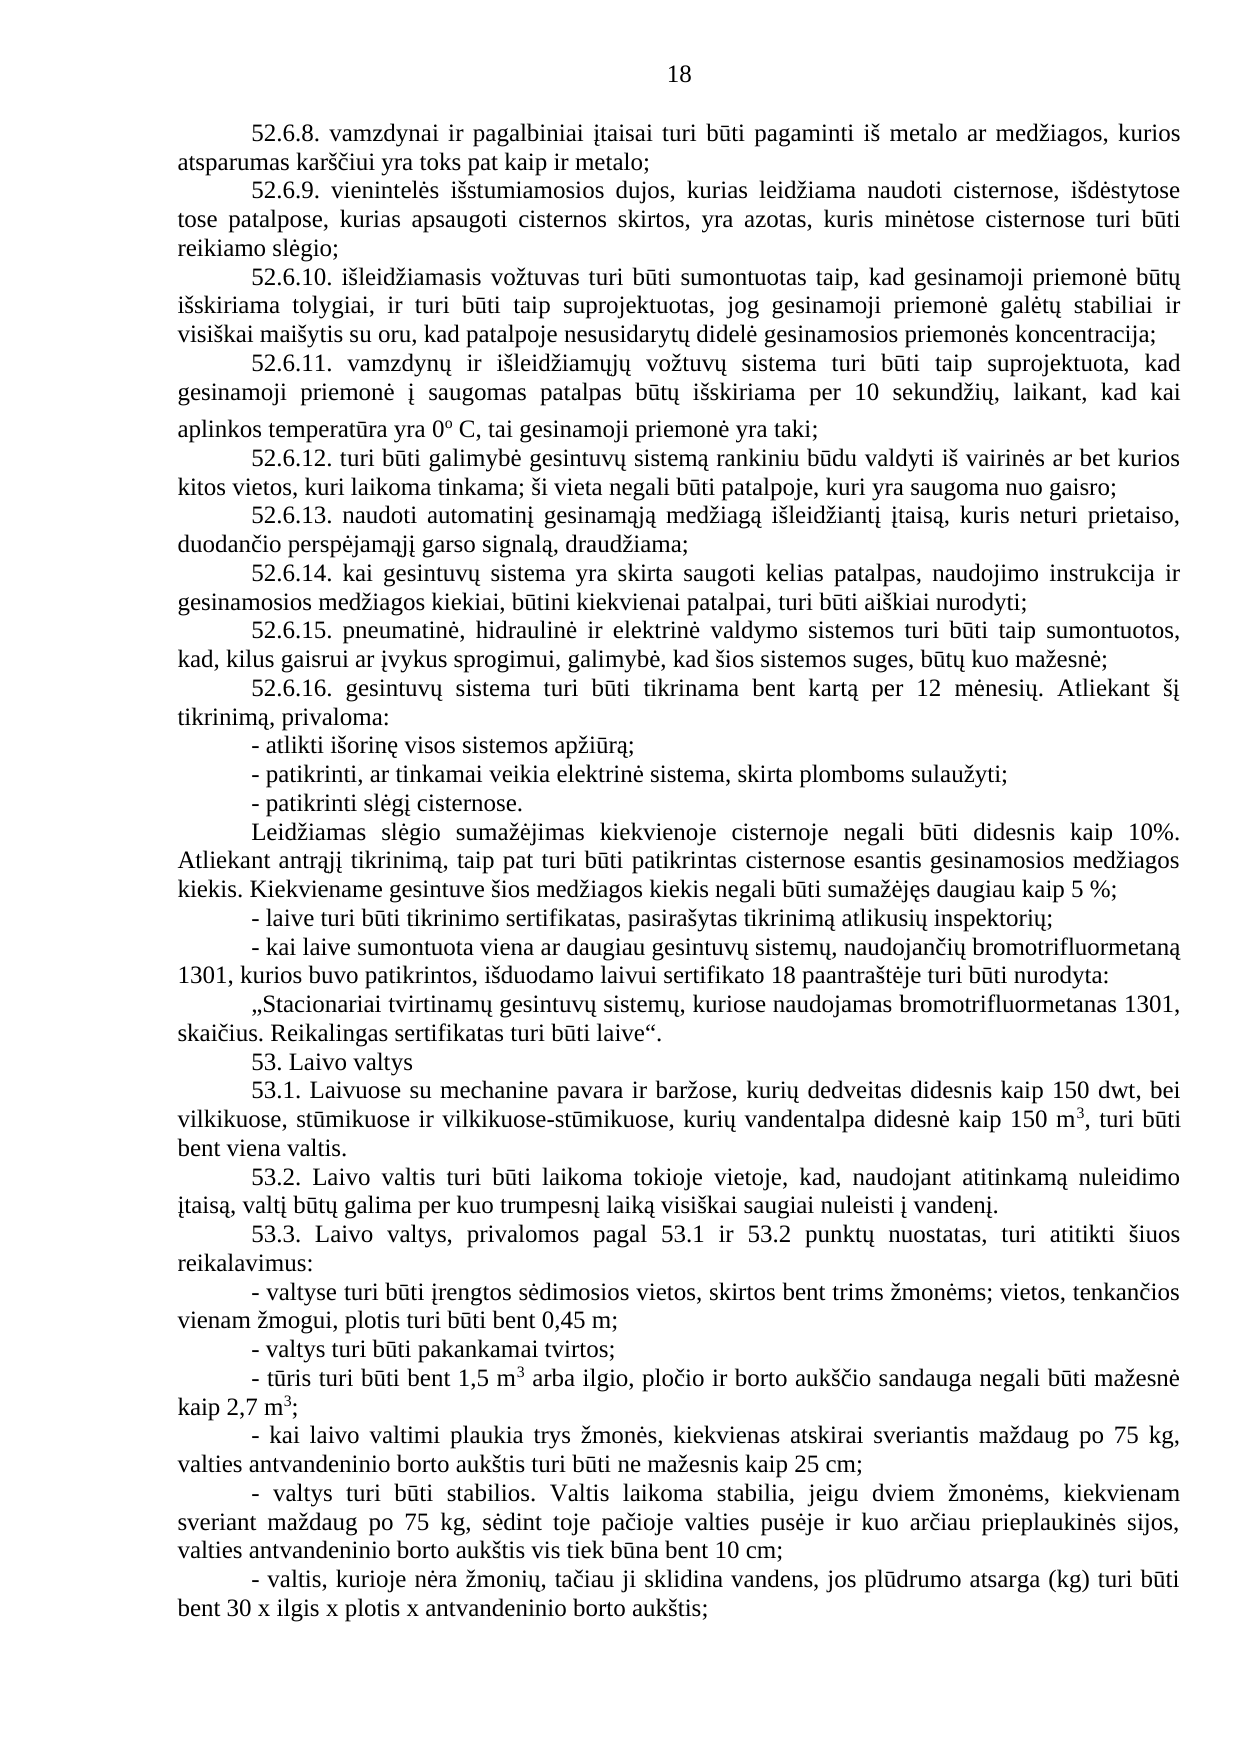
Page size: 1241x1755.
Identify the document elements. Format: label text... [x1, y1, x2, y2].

text - patikrinti, ar tinkamai veikia elektrinė sistema, skirta plomboms sulaužyti; [177, 759, 1181, 788]
text - patikrinti slėgį cisternose. [177, 788, 1181, 817]
text 52.6.11. vamzdynų ir išleidžiamųjų vožtuvų sistema turi būti taip suprojektuota, kad gesinamoji priemonė į saugomas patalpas būtų išskiriama per 10 sekundžių, laikant, kad kai aplinkos temperatūra yra 0o C, tai gesinamoji priemonė yra taki; [177, 348, 1181, 443]
text 53. Laivo valtys [177, 1047, 1181, 1075]
text 52.6.8. vamzdynai ir pagalbiniai įtaisai turi būti pagaminti iš metalo ar medžiagos, kurios atsparumas karščiui yra toks pat kaip ir metalo; [177, 118, 1181, 176]
text 52.6.9. vienintelės išstumiamosios dujos, kurias leidžiama naudoti cisternose, išdėstytose tose patalpose, kurias apsaugoti cisternos skirtos, yra azotas, kuris minėtose cisternose turi būti reikiamo slėgio; [177, 176, 1181, 262]
text - tūris turi būti bent 1,5 m3 arba ilgio, pločio ir borto aukščio sandauga negali būti mažesnė kaip 2,7 m3; [177, 1363, 1181, 1420]
text - kai laivo valtimi plaukia trys žmonės, kiekvienas atskirai sveriantis maždaug po 75 kg, valties antvandeninio borto aukštis turi būti ne mažesnis kaip 25 cm; [177, 1420, 1181, 1478]
text - laive turi būti tikrinimo sertifikatas, pasirašytas tikrinimą atlikusių inspektorių; [177, 903, 1181, 932]
text 53.2. Laivo valtis turi būti laikoma tokioje vietoje, kad, naudojant atitinkamą nuleidimo įtaisą, valtį būtų galima per kuo trumpesnį laiką visiškai saugiai nuleisti į vandenį. [177, 1162, 1181, 1219]
text - valtis, kurioje nėra žmonių, tačiau ji sklidina vandens, jos plūdrumo atsarga (kg) turi būti bent 30 x ilgis x plotis x antvandeninio borto aukštis; [177, 1564, 1181, 1622]
text - valtys turi būti pakankamai tvirtos; [177, 1334, 1181, 1363]
text - atlikti išorinę visos sistemos apžiūrą; [177, 730, 1181, 759]
text - valtys turi būti stabilios. Valtis laikoma stabilia, jeigu dviem žmonėms, kiekvienam sveriant maždaug po 75 kg, sėdint toje pačioje valties pusėje ir kuo arčiau prieplaukinės sijos, valties antvandeninio borto aukštis vis tiek būna bent 10 cm; [177, 1478, 1181, 1564]
text - kai laive sumontuota viena ar daugiau gesintuvų sistemų, naudojančių bromotrifluormetaną 1301, kurios buvo patikrintos, išduodamo laivui sertifikato 18 paantraštėje turi būti nurodyta: [177, 932, 1181, 989]
text - valtyse turi būti įrengtos sėdimosios vietos, skirtos bent trims žmonėms; vietos, tenkančios vienam žmogui, plotis turi būti bent 0,45 m; [177, 1277, 1181, 1334]
text 52.6.14. kai gesintuvų sistema yra skirta saugoti kelias patalpas, naudojimo instrukcija ir gesinamosios medžiagos kiekiai, būtini kiekvienai patalpai, turi būti aiškiai nurodyti; [177, 558, 1181, 615]
text 52.6.13. naudoti automatinį gesinamąją medžiagą išleidžiantį įtaisą, kuris neturi prietaiso, duodančio perspėjamąjį garso signalą, draudžiama; [177, 500, 1181, 558]
text 53.1. Laivuose su mechanine pavara ir baržose, kurių dedveitas didesnis kaip 150 dwt, bei vilkikuose, stūmikuose ir vilkikuose-stūmikuose, kurių vandentalpa didesnė kaip 150 m3, turi būti bent viena valtis. [177, 1075, 1181, 1162]
text 52.6.15. pneumatinė, hidraulinė ir elektrinė valdymo sistemos turi būti taip sumontuotos, kad, kilus gaisrui ar įvykus sprogimui, galimybė, kad šios sistemos suges, būtų kuo mažesnė; [177, 615, 1181, 673]
text 52.6.16. gesintuvų sistema turi būti tikrinama bent kartą per 12 mėnesių. Atliekant šį tikrinimą, privaloma: [177, 673, 1181, 730]
text „Stacionariai tvirtinamų gesintuvų sistemų, kuriose naudojamas bromotrifluormetanas 1301, skaičius. Reikalingas sertifikatas turi būti laive“. [177, 989, 1181, 1047]
text 52.6.10. išleidžiamasis vožtuvas turi būti sumontuotas taip, kad gesinamoji priemonė būtų išskiriama tolygiai, ir turi būti taip suprojektuotas, jog gesinamoji priemonė galėtų stabiliai ir visiškai maišytis su oru, kad patalpoje nesusidarytų didelė gesinamosios priemonės koncentracija; [177, 262, 1181, 348]
text Leidžiamas slėgio sumažėjimas kiekvienoje cisternoje negali būti didesnis kaip 10%. Atliekant antrąjį tikrinimą, taip pat turi būti patikrintas cisternose esantis gesinamosios medžiagos kiekis. Kiekviename gesintuve šios medžiagos kiekis negali būti sumažėjęs daugiau kaip 5 %; [177, 817, 1181, 903]
text 53.3. Laivo valtys, privalomos pagal 53.1 ir 53.2 punktų nuostatas, turi atitikti šiuos reikalavimus: [177, 1219, 1181, 1277]
text 52.6.12. turi būti galimybė gesintuvų sistemą rankiniu būdu valdyti iš vairinės ar bet kurios kitos vietos, kuri laikoma tinkama; ši vieta negali būti patalpoje, kuri yra saugoma nuo gaisro; [177, 443, 1181, 500]
